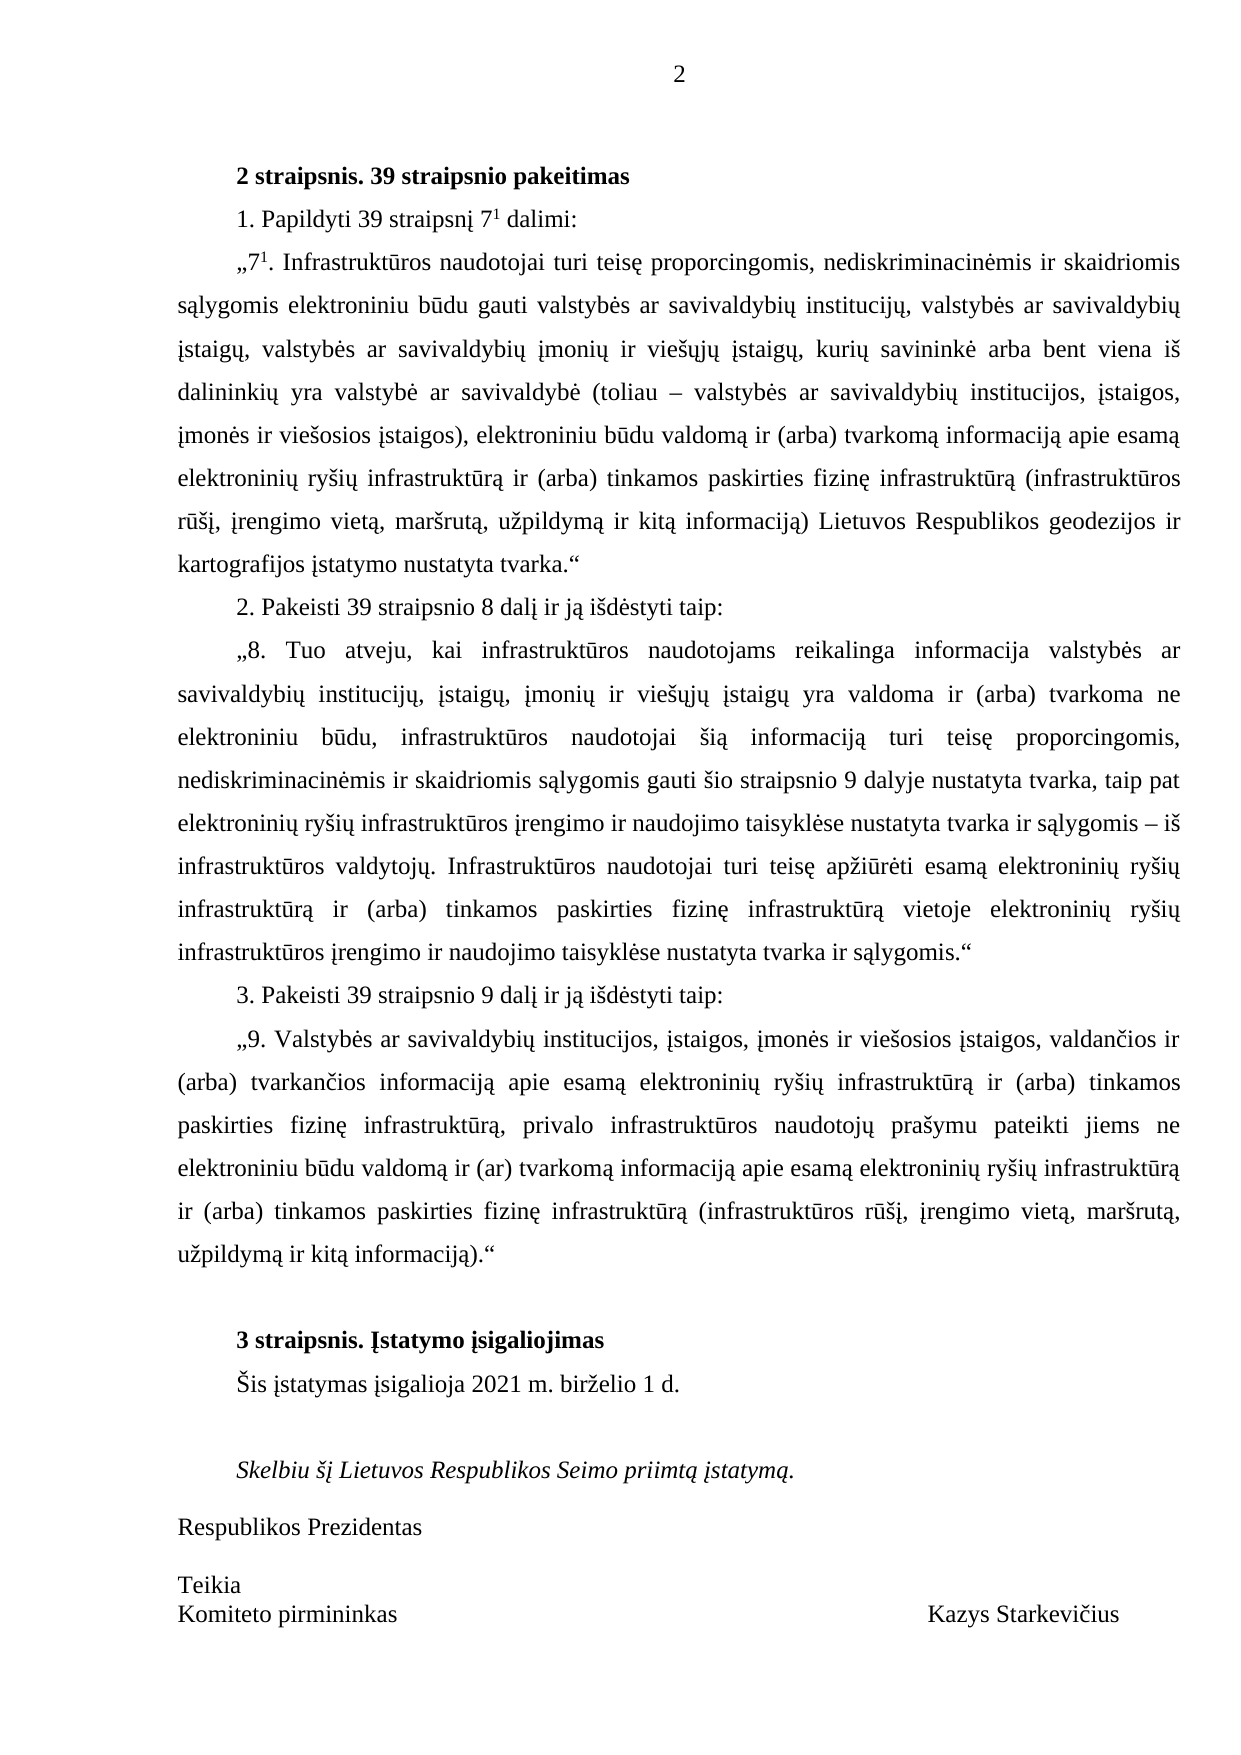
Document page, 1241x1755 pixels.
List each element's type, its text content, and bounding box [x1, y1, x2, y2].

text „71. Infrastruktūros naudotojai turi teisę proporcingomis, nediskriminacinėmis ir skaidriomis sąlygomis elektroniniu būdu gauti valstybės ar savivaldybių institucijų, valstybės ar savivaldybių įstaigų, valstybės ar savivaldybių įmonių ir viešųjų įstaigų, kurių savininkė arba bent viena iš dalininkių yra valstybė ar savivaldybė (toliau – valstybės ar savivaldybių institucijos, įstaigos, įmonės ir viešosios įstaigos), elektroniniu būdu valdomą ir (arba) tvarkomą informaciją apie esamą elektroninių ryšių infrastruktūrą ir (arba) tinkamos paskirties fizinę infrastruktūrą (infrastruktūros rūšį, įrengimo vietą, maršrutą, užpildymą ir kitą informaciją) Lietuvos Respublikos geodezijos ir kartografijos įstatymo nustatyta tvarka.“ [177, 247, 1181, 578]
text Respublikos Prezidentas [177, 1512, 1181, 1541]
text 3. Pakeisti 39 straipsnio 9 dalį ir ją išdėstyti taip: [177, 981, 1181, 1009]
text „8. Tuo atveju, kai infrastruktūros naudotojams reikalinga informacija valstybės ar savivaldybių institucijų, įstaigų, įmonių ir viešųjų įstaigų yra valdoma ir (arba) tvarkoma ne elektroniniu būdu, infrastruktūros naudotojai šią informaciją turi teisę proporcingomis, nediskriminacinėmis ir skaidriomis sąlygomis gauti šio straipsnio 9 dalyje nustatyta tvarka, taip pat elektroninių ryšių infrastruktūros įrengimo ir naudojimo taisyklėse nustatyta tvarka ir sąlygomis – iš infrastruktūros valdytojų. Infrastruktūros naudotojai turi teisę apžiūrėti esamą elektroninių ryšių infrastruktūrą ir (arba) tinkamos paskirties fizinę infrastruktūrą vietoje elektroninių ryšių infrastruktūros įrengimo ir naudojimo taisyklėse nustatyta tvarka ir sąlygomis.“ [177, 636, 1181, 966]
text Teikia [177, 1570, 1181, 1599]
text 3 straipsnis. Įstatymo įsigaliojimas [177, 1326, 1181, 1354]
text Šis įstatymas įsigalioja 2021 m. birželio 1 d. [177, 1369, 1181, 1397]
text „9. Valstybės ar savivaldybių institucijos, įstaigos, įmonės ir viešosios įstaigos, valdančios ir (arba) tvarkančios informaciją apie esamą elektroninių ryšių infrastruktūrą ir (arba) tinkamos paskirties fizinę infrastruktūrą, privalo infrastruktūros naudotojų prašymu pateikti jiems ne elektroniniu būdu valdomą ir (ar) tvarkomą informaciją apie esamą elektroninių ryšių infrastruktūrą ir (arba) tinkamos paskirties fizinę infrastruktūrą (infrastruktūros rūšį, įrengimo vietą, maršrutą, užpildymą ir kitą informaciją).“ [177, 1024, 1181, 1268]
text 1. Papildyti 39 straipsnį 71 dalimi: [177, 204, 1181, 233]
text 2. Pakeisti 39 straipsnio 8 dalį ir ją išdėstyti taip: [177, 592, 1181, 621]
text Skelbiu šį Lietuvos Respublikos Seimo priimtą įstatymą. [177, 1455, 1181, 1484]
text Komiteto pirmininkas Kazys Starkevičius [177, 1599, 1181, 1627]
text 2 straipsnis. 39 straipsnio pakeitimas [177, 161, 1181, 190]
